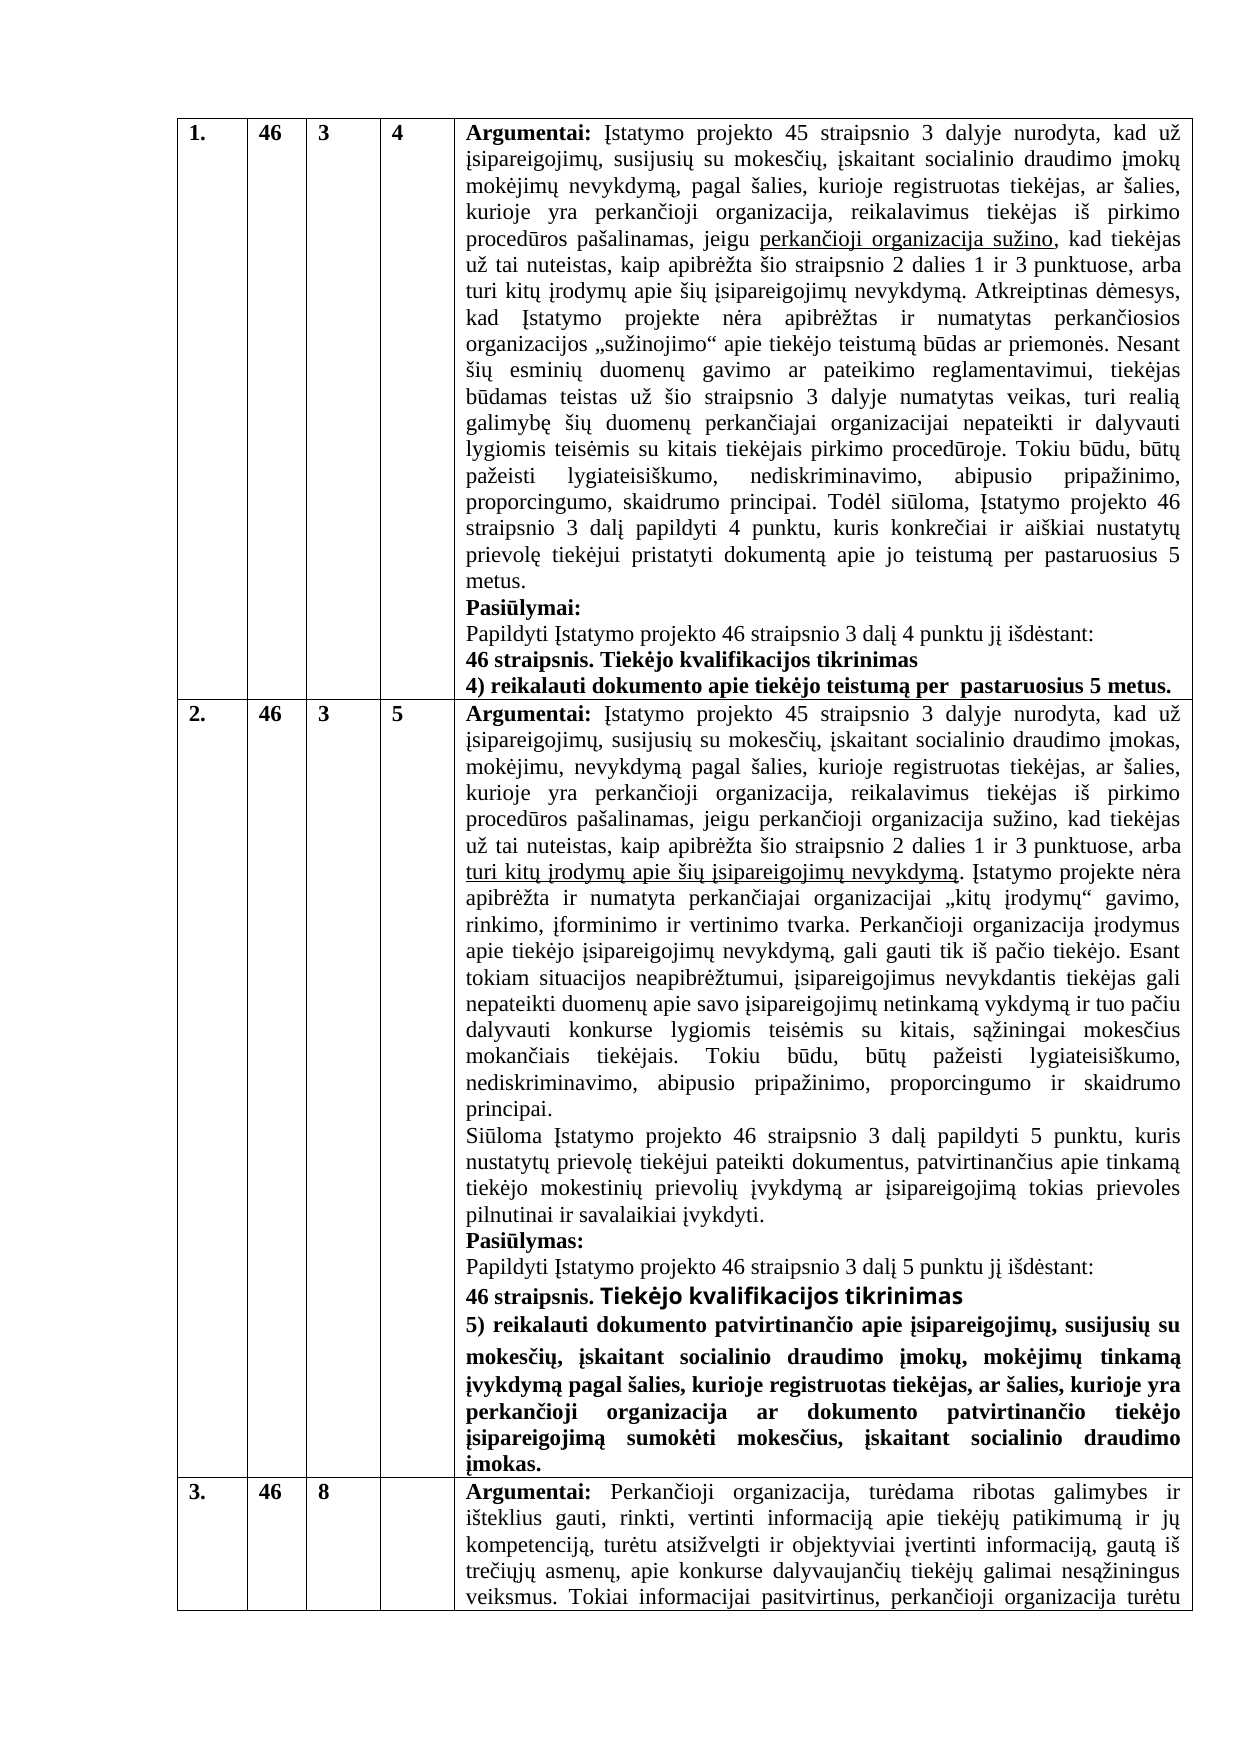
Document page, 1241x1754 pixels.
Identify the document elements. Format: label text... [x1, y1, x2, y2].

table_cell 8 [307, 1478, 380, 1610]
table_cell 3 [307, 700, 380, 1477]
table_cell 1. [178, 119, 247, 699]
table_cell [381, 1478, 454, 1610]
table_cell 46 [248, 119, 306, 699]
table_cell Argumentai: Įstatymo projekto 45 straipsnio 3 dalyje nurodyta, kad už įsipareigojimų, susijusių su mokesčių, įskaitant socialinio draudimo įmokas, mokėjimu, nevykdymą pagal šalies, kurioje registruotas tiekėjas, ar šalies, kurioje yra perkančioji organizacija, reikalavimus tiekėjas iš pirkimo procedūros pašalinamas, jeigu perkančioji organizacija sužino, kad tiekėjas už tai nuteistas, kaip apibrėžta šio straipsnio 2 dalies 1 ir 3 punktuose, arba turi kitų įrodymų apie šių įsipareigojimų nevykdymą. Įstatymo projekte nėra apibrėžta ir numatyta perkančiajai organizacijai „kitų įrodymų“ gavimo, rinkimo, įforminimo ir vertinimo tvarka. Perkančioji organizacija įrodymus apie tiekėjo įsipareigojimų nevykdymą, gali gauti tik iš pačio tiekėjo. Esant tokiam situacijos neapibrėžtumui, įsipareigojimus nevykdantis tiekėjas gali nepateikti duomenų apie savo įsipareigojimų netinkamą vykdymą ir tuo pačiu dalyvauti konkurse lygiomis teisėmis su kitais, sąžiningai mokesčius mokančiais tiekėjais. Tokiu būdu, būtų pažeisti lygiateisiškumo, nediskriminavimo, abipusio pripažinimo, proporcingumo ir skaidrumo principai. Siūloma Įstatymo projekto 46 straipsnio 3 dalį papildyti 5 punktu, kuris nustatytų prievolę tiekėjui pateikti dokumentus, patvirtinančius apie tinkamą tiekėjo mokestinių prievolių įvykdymą ar įsipareigojimą tokias prievoles pilnutinai ir savalaikiai įvykdyti. Pasiūlymas: Papildyti Įstatymo projekto 46 straipsnio 3 dalį 5 punktu jį išdėstant: 46 straipsnis. Tiekėjo kvalifikacijos tikrinimas 5) reikalauti dokumento patvirtinančio apie įsipareigojimų, susijusių su mokesčių, įskaitant socialinio draudimo įmokų, mokėjimų tinkamą įvykdymą pagal šalies, kurioje registruotas tiekėjas, ar šalies, kurioje yra perkančioji organizacija ar dokumento patvirtinančio tiekėjo įsipareigojimą sumokėti mokesčius, įskaitant socialinio draudimo įmokas. [455, 700, 1192, 1477]
table_cell 46 [248, 1478, 306, 1610]
table_cell 5 [381, 700, 454, 1477]
table_cell 4 [381, 119, 454, 699]
table_cell Argumentai: Įstatymo projekto 45 straipsnio 3 dalyje nurodyta, kad už įsipareigojimų, susijusių su mokesčių, įskaitant socialinio draudimo įmokų mokėjimų nevykdymą, pagal šalies, kurioje registruotas tiekėjas, ar šalies, kurioje yra perkančioji organizacija, reikalavimus tiekėjas iš pirkimo procedūros pašalinamas, jeigu perkančioji organizacija sužino, kad tiekėjas už tai nuteistas, kaip apibrėžta šio straipsnio 2 dalies 1 ir 3 punktuose, arba turi kitų įrodymų apie šių įsipareigojimų nevykdymą. Atkreiptinas dėmesys, kad Įstatymo projekte nėra apibrėžtas ir numatytas perkančiosios organizacijos „sužinojimo“ apie tiekėjo teistumą būdas ar priemonės. Nesant šių esminių duomenų gavimo ar pateikimo reglamentavimui, tiekėjas būdamas teistas už šio straipsnio 3 dalyje numatytas veikas, turi realią galimybę šių duomenų perkančiajai organizacijai nepateikti ir dalyvauti lygiomis teisėmis su kitais tiekėjais pirkimo procedūroje. Tokiu būdu, būtų pažeisti lygiateisiškumo, nediskriminavimo, abipusio pripažinimo, proporcingumo, skaidrumo principai. Todėl siūloma, Įstatymo projekto 46 straipsnio 3 dalį papildyti 4 punktu, kuris konkrečiai ir aiškiai nustatytų prievolę tiekėjui pristatyti dokumentą apie jo teistumą per pastaruosius 5 metus. Pasiūlymai: Papildyti Įstatymo projekto 46 straipsnio 3 dalį 4 punktu jį išdėstant: 46 straipsnis. Tiekėjo kvalifikacijos tikrinimas 4) reikalauti dokumento apie tiekėjo teistumą per pastaruosius 5 metus. [455, 119, 1192, 699]
table_cell 2. [178, 700, 247, 1477]
table_cell 3 [307, 119, 380, 699]
table_cell 3. [178, 1478, 247, 1610]
table_cell Argumentai: Perkančioji organizacija, turėdama ribotas galimybes ir išteklius gauti, rinkti, vertinti informaciją apie tiekėjų patikimumą ir jų kompetenciją, turėtu atsižvelgti ir objektyviai įvertinti informaciją, gautą iš trečiųjų asmenų, apie konkurse dalyvaujančių tiekėjų galimai nesąžiningus veiksmus. Tokiai informacijai pasitvirtinus, perkančioji organizacija turėtu [455, 1478, 1192, 1610]
table_cell 46 [248, 700, 306, 1477]
